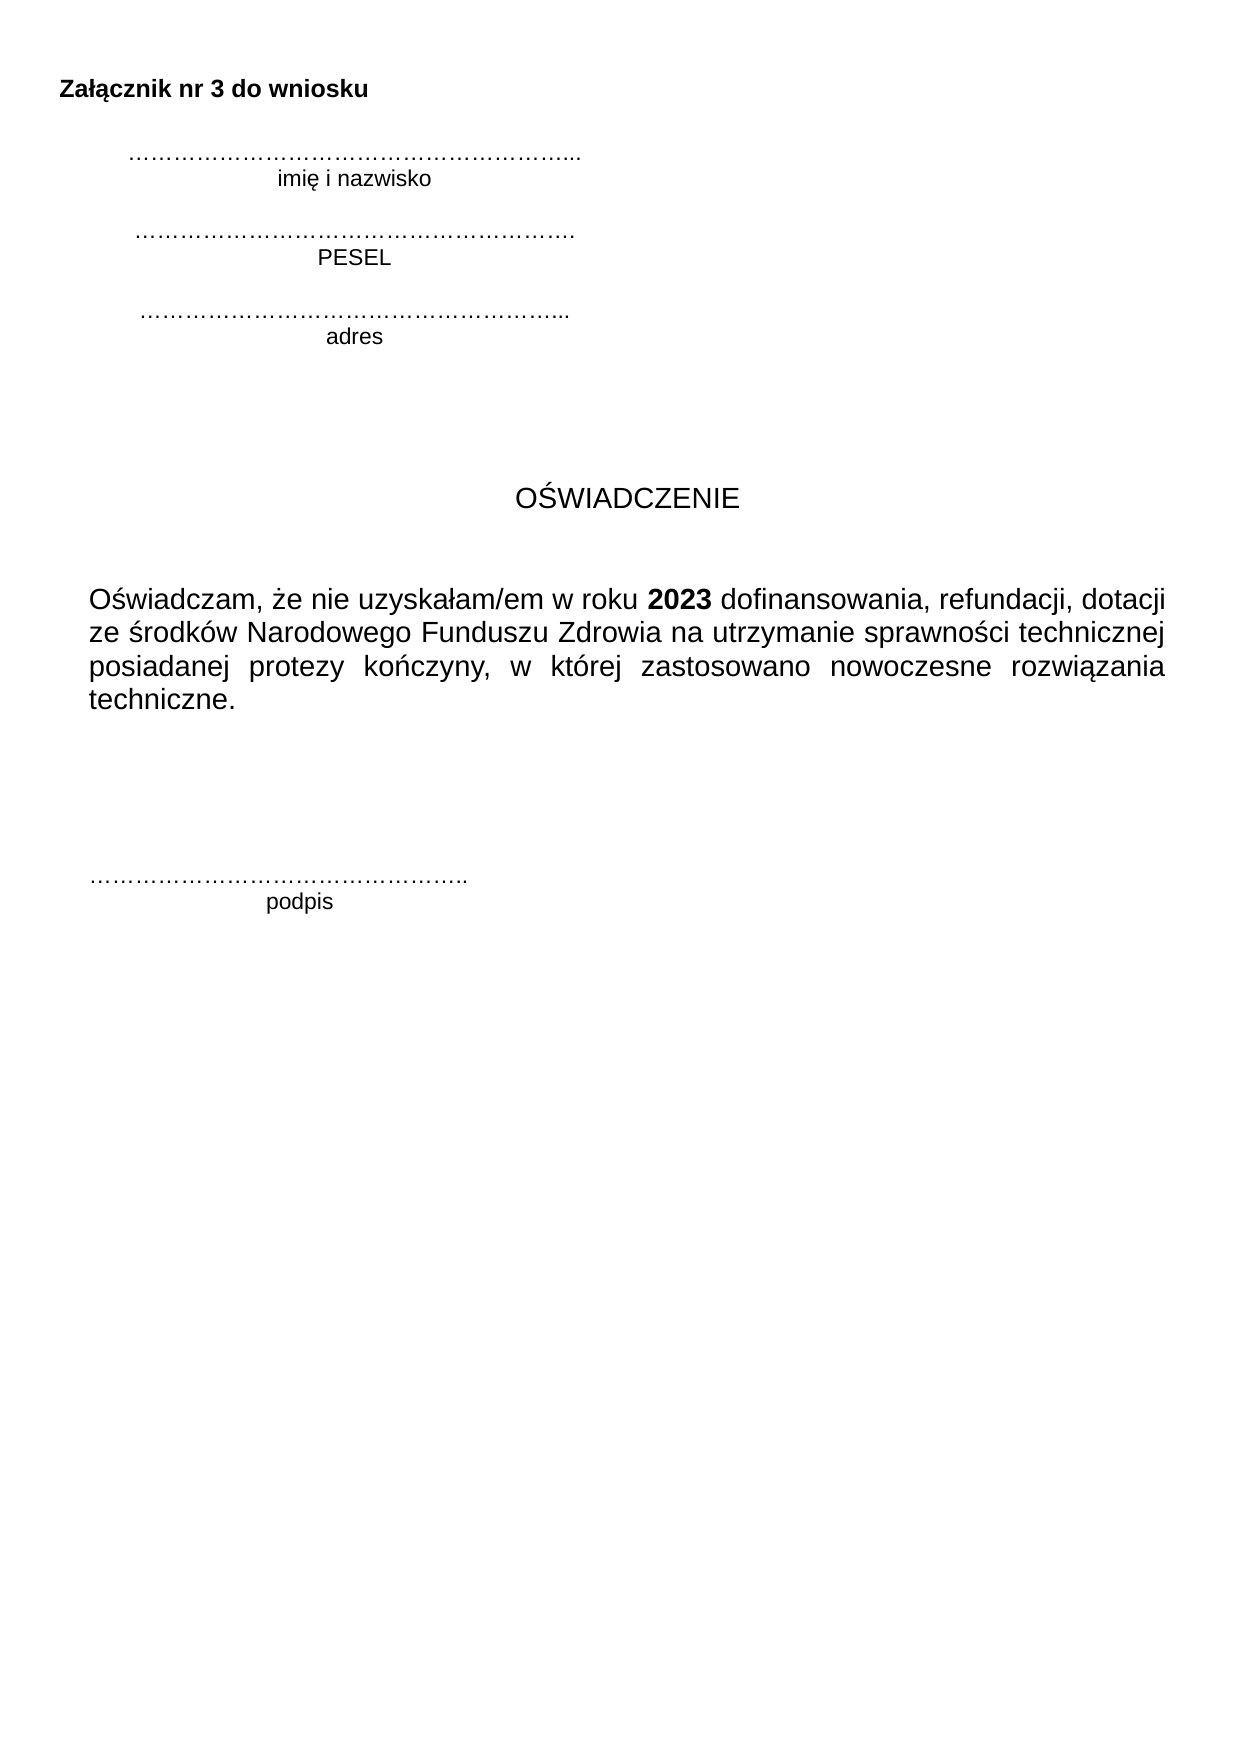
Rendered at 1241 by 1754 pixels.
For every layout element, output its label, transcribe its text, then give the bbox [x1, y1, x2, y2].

text imię i nazwisko [118, 165, 591, 191]
text adres [118, 323, 591, 349]
text OŚWIADCZENIE [89, 481, 1167, 514]
text …………………………………………………... [118, 138, 591, 165]
text Oświadczam, że nie uzyskałam/em w roku 2023 dofinansowania, refundacji, dotacji ze środków Narodowego Funduszu Zdrowia na utrzymanie sprawności technicznej posiadanej protezy kończyny, w której zastosowano nowoczesne rozwiązania techniczne. [89, 582, 1167, 716]
text ………………………………………………... [118, 297, 591, 323]
text podpis [266, 888, 1167, 915]
text PESEL [118, 244, 591, 270]
text ………………………………………….. [89, 862, 1167, 888]
text …………………………………………………. [118, 217, 591, 244]
